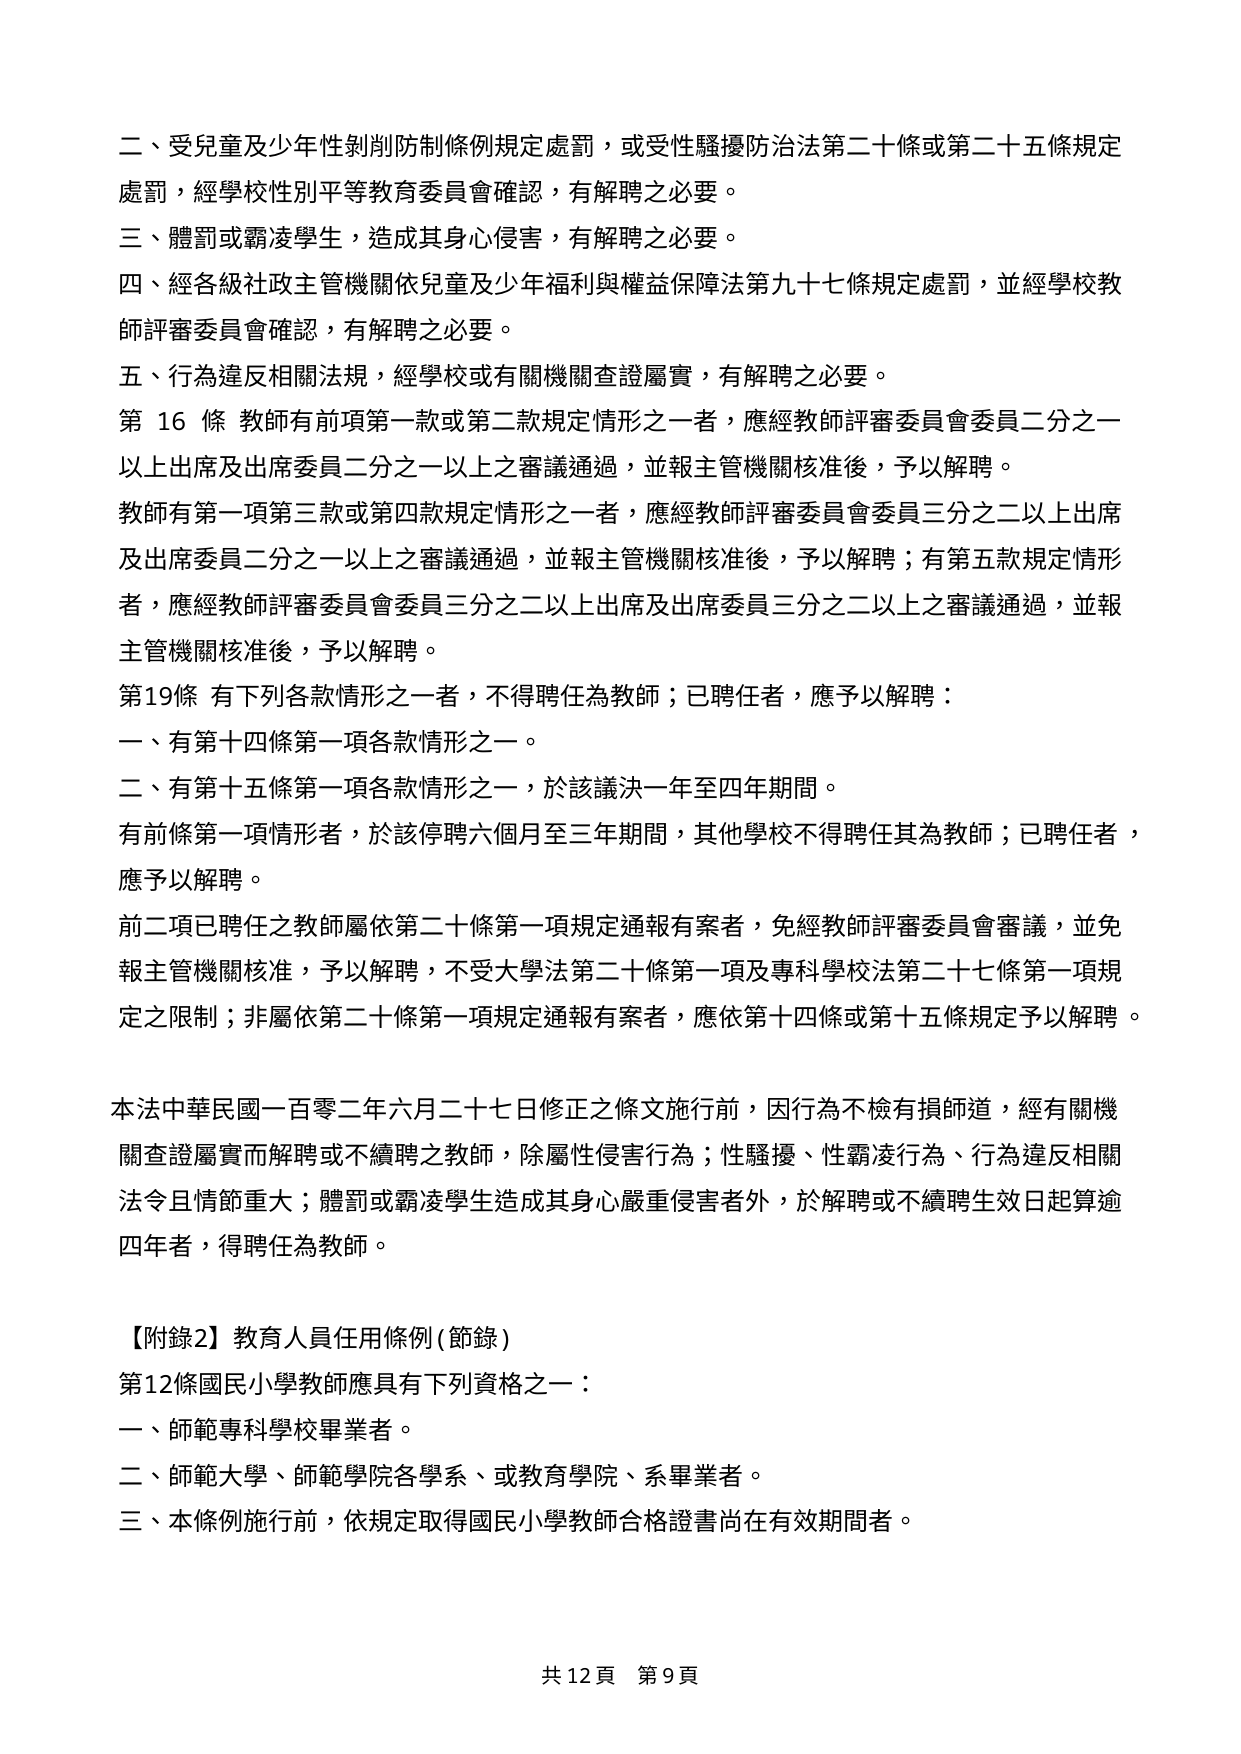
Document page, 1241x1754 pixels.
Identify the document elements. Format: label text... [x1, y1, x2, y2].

text 一、有第十四條第一項各款情形之一。 [118, 713, 1122, 759]
text 第 16 條 教師有前項第一款或第二款規定情形之一者，應經教師評審委員會委員二分之一以上出席及出席委員二分之一以上之審議通過，並報主管機關核准後，予以解聘。 [118, 392, 1122, 484]
text 四、經各級社政主管機關依兒童及少年福利與權益保障法第九十七條規定處罰，並經學校教師評審委員會確認，有解聘之必要。 [118, 255, 1122, 346]
text 三、本條例施行前，依規定取得國民小學教師合格證書尚在有效期間者。 [118, 1492, 1122, 1538]
text 有前條第一項情形者，於該停聘六個月至三年期間，其他學校不得聘任其為教師；已聘任者，應予以解聘。 [118, 805, 1122, 896]
text 二、有第十五條第一項各款情形之一，於該議決一年至四年期間。 [118, 759, 1122, 805]
text 第12條國民小學教師應具有下列資格之一： [118, 1355, 1122, 1401]
text 二、受兒童及少年性剝削防制條例規定處罰，或受性騷擾防治法第二十條或第二十五條規定處罰，經學校性別平等教育委員會確認，有解聘之必要。 [118, 117, 1122, 209]
text 第19條 有下列各款情形之一者，不得聘任為教師；已聘任者，應予以解聘： [118, 667, 1122, 713]
text 二、師範大學、師範學院各學系、或教育學院、系畢業者。 [118, 1446, 1122, 1492]
text 教師有第一項第三款或第四款規定情形之一者，應經教師評審委員會委員三分之二以上出席及出席委員二分之一以上之審議通過，並報主管機關核准後，予以解聘；有第五款規定情形者，應經教師評審委員會委員三分之二以上出席及出席委員三分之二以上之審議通過，並報主管機關核准後，予以解聘。 [118, 484, 1122, 667]
text 三、體罰或霸凌學生，造成其身心侵害，有解聘之必要。 [118, 209, 1122, 255]
text 【附錄2】教育人員任用條例(節錄) [118, 1309, 1122, 1355]
text 前二項已聘任之教師屬依第二十條第一項規定通報有案者，免經教師評審委員會審議，並免報主管機關核准，予以解聘，不受大學法第二十條第一項及專科學校法第二十七條第一項規定之限制；非屬依第二十條第一項規定通報有案者，應依第十四條或第十五條規定予以解聘。 [118, 896, 1122, 1080]
text 一、師範專科學校畢業者。 [118, 1401, 1122, 1446]
text 五、行為違反相關法規，經學校或有關機關查證屬實，有解聘之必要。 [118, 346, 1122, 392]
text 本法中華民國一百零二年六月二十七日修正之條文施行前，因行為不檢有損師道，經有關機關查證屬實而解聘或不續聘之教師，除屬性侵害行為；性騷擾、性霸凌行為、行為違反相關法令且情節重大；體罰或霸凌學生造成其身心嚴重侵害者外，於解聘或不續聘生效日起算逾四年者，得聘任為教師。 [111, 1080, 1122, 1263]
